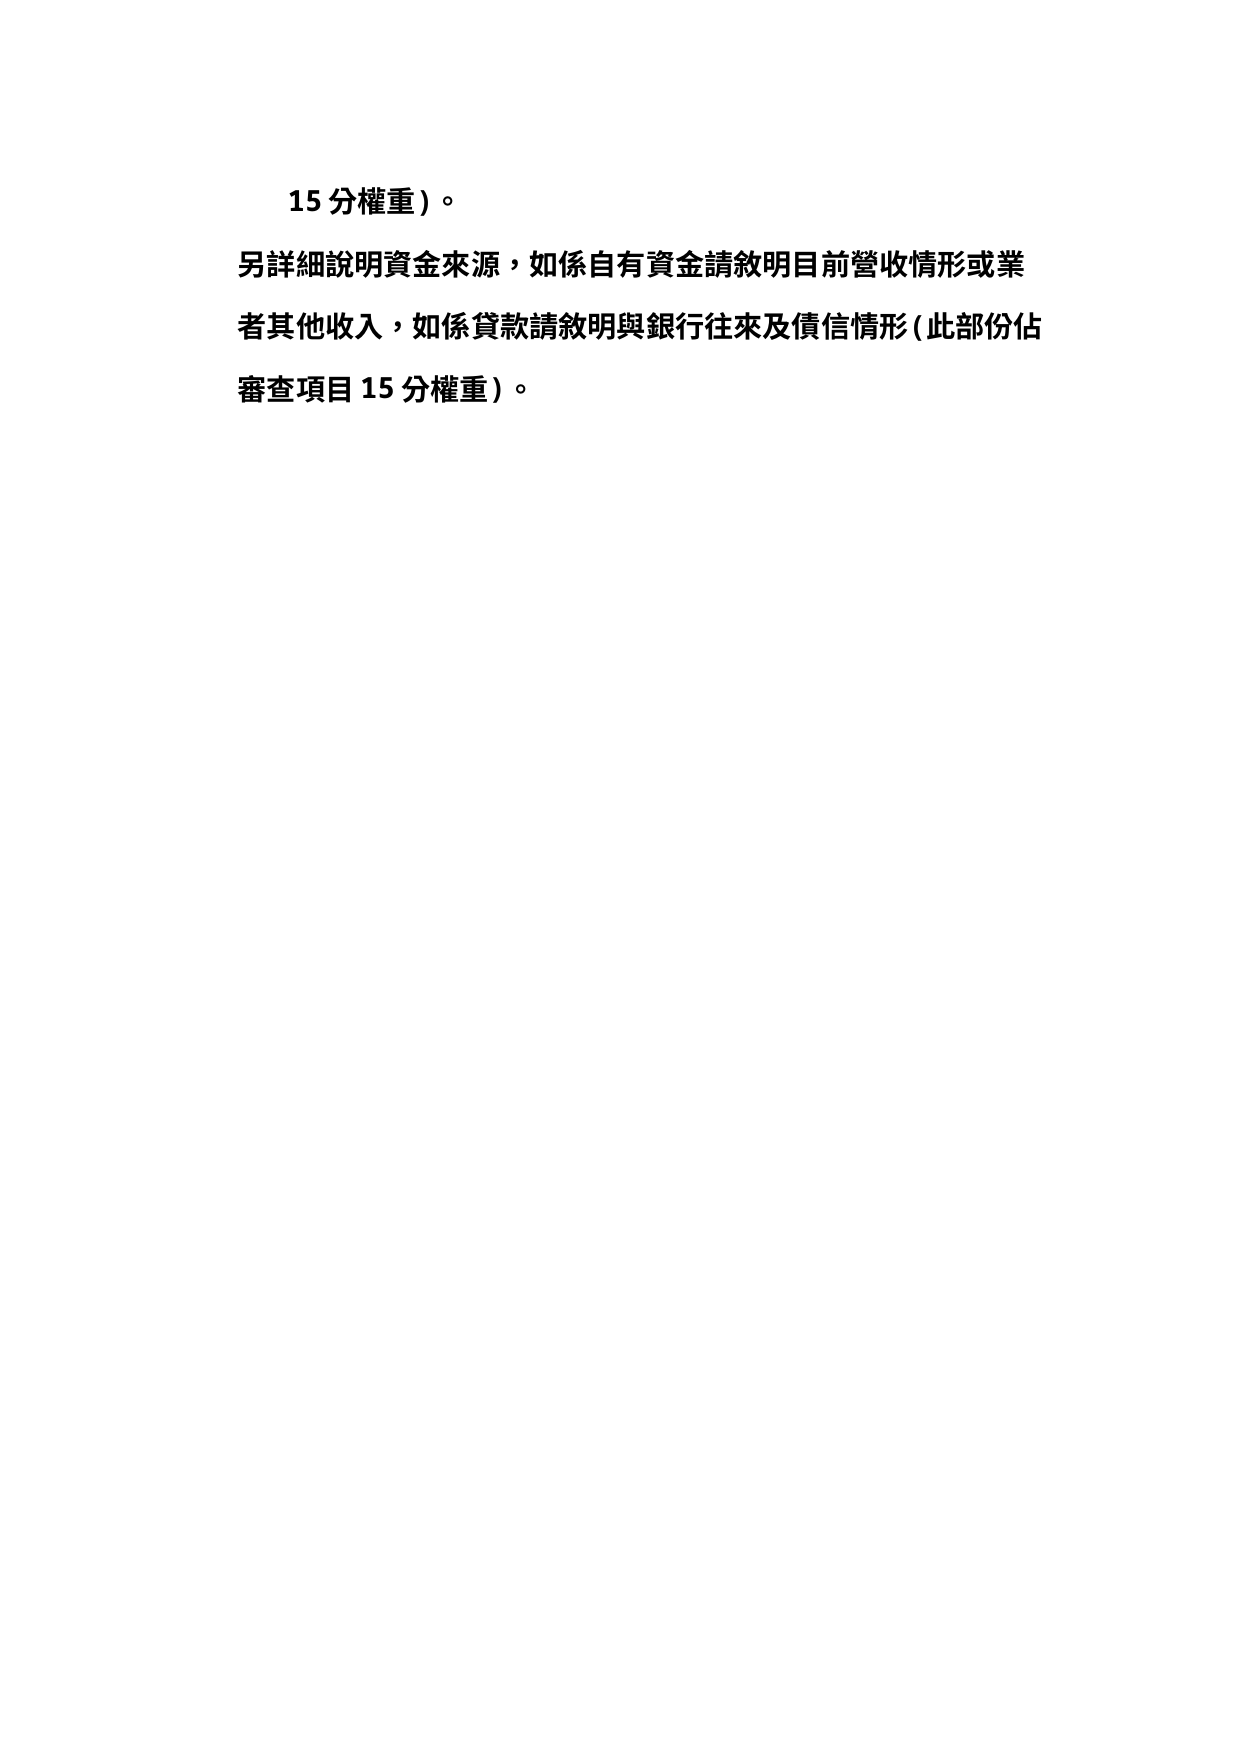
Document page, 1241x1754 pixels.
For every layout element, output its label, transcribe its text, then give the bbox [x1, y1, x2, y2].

text 15分權重)。 [287, 158, 1053, 221]
text 另詳細說明資金來源，如係自有資金請敘明目前營收情形或業者其他收入，如係貸款請敘明與銀行往來及債信情形(此部份佔審查項目15分權重)。 [237, 221, 1053, 408]
